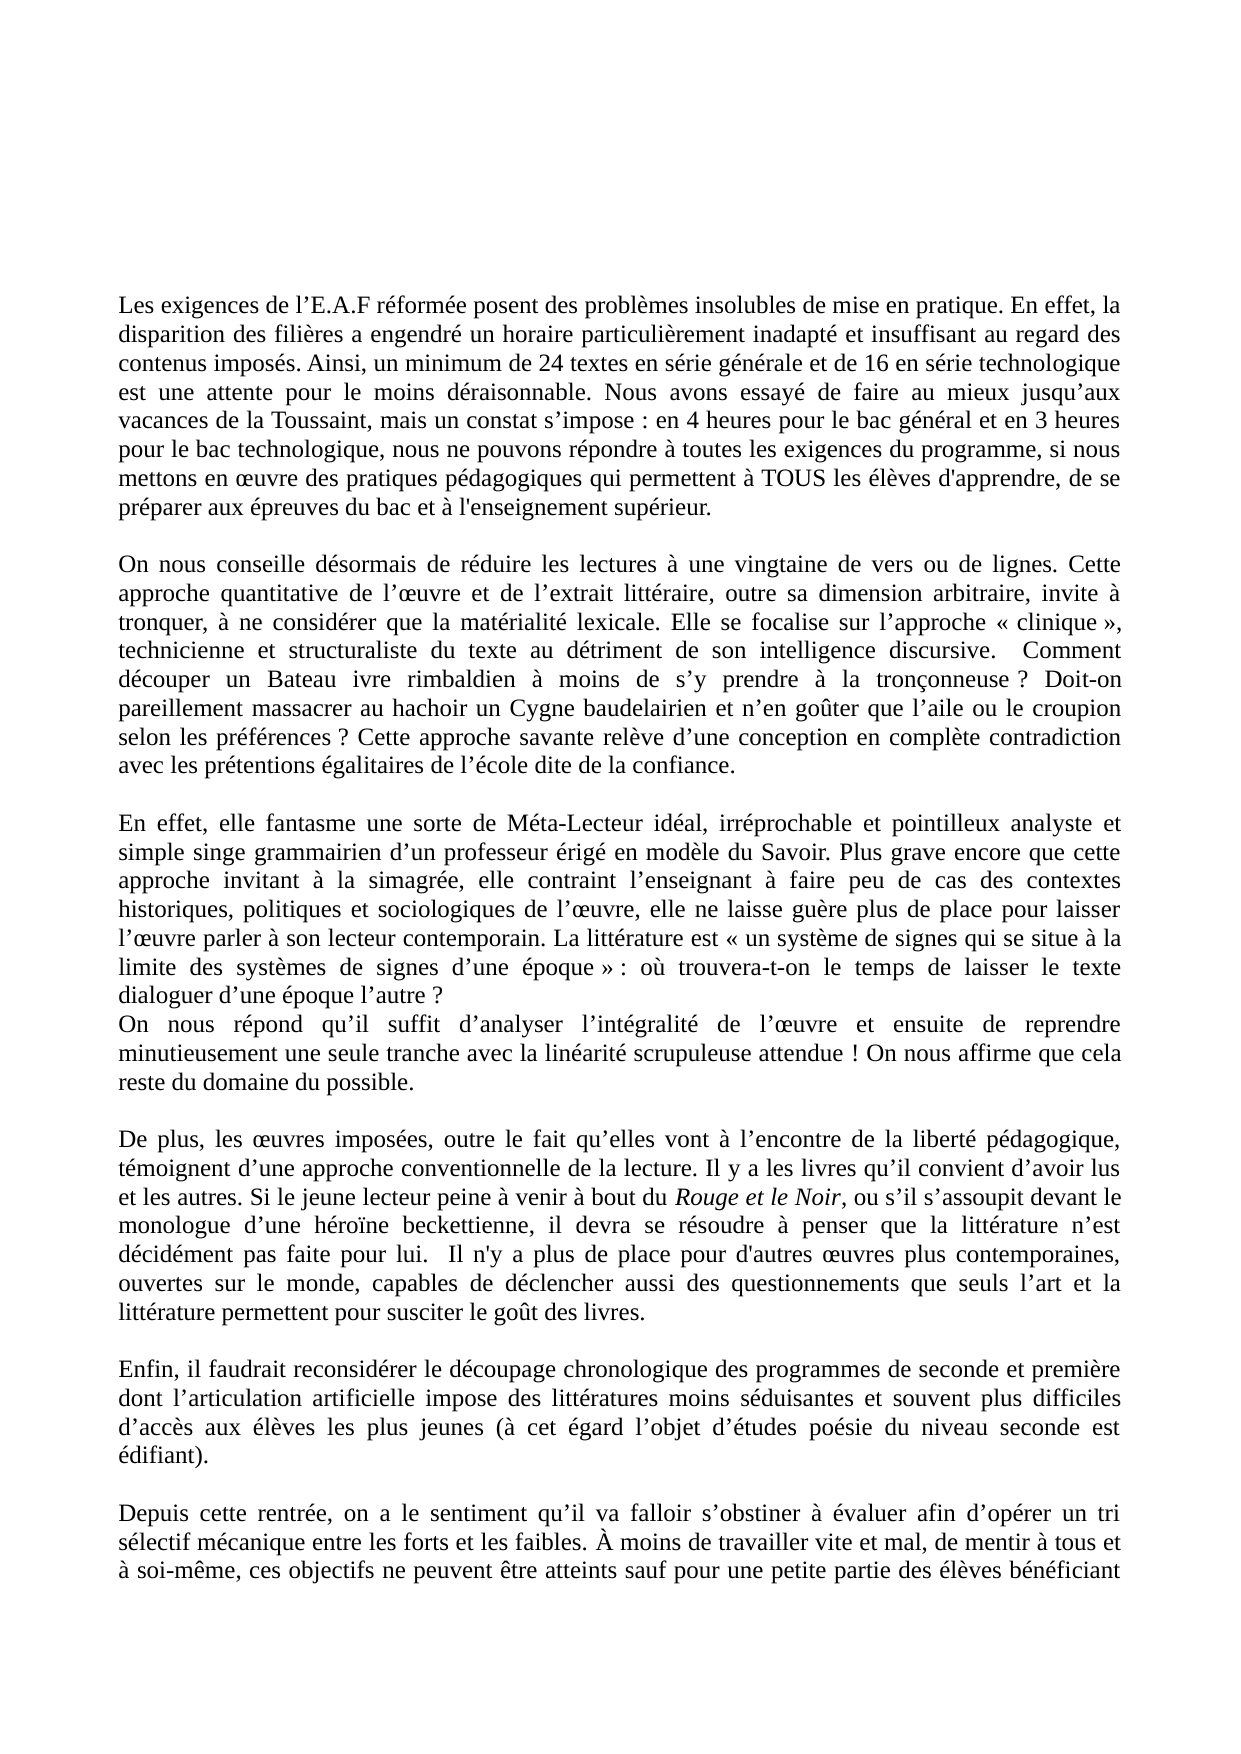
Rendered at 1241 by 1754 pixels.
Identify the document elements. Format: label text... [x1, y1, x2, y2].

text En effet, elle fantasme une sorte de Méta-Lecteur idéal, irréprochable et pointilleux analyste et simple singe grammairien d’un professeur érigé en modèle du Savoir. Plus grave encore que cette approche invitant à la simagrée, elle contraint l’enseignant à faire peu de cas des contextes historiques, politiques et sociologiques de l’œuvre, elle ne laisse guère plus de place pour laisser l’œuvre parler à son lecteur contemporain. La littérature est « un système de signes qui se situe à la limite des systèmes de signes d’une époque » : où trouvera-t-on le temps de laisser le texte dialoguer d’une époque l’autre ? [118, 808, 1122, 1009]
text Enfin, il faudrait reconsidérer le découpage chronologique des programmes de seconde et première dont l’articulation artificielle impose des littératures moins séduisantes et souvent plus difficiles d’accès aux élèves les plus jeunes (à cet égard l’objet d’études poésie du niveau seconde est édifiant). [118, 1354, 1122, 1469]
text On nous conseille désormais de réduire les lectures à une vingtaine de vers ou de lignes. Cette approche quantitative de l’œuvre et de l’extrait littéraire, outre sa dimension arbitraire, invite à tronquer, à ne considérer que la matérialité lexicale. Elle se focalise sur l’approche « clinique », technicienne et structuraliste du texte au détriment de son intelligence discursive. Comment découper un Bateau ivre rimbaldien à moins de s’y prendre à la tronçonneuse ? Doit-on pareillement massacrer au hachoir un Cygne baudelairien et n’en goûter que l’aile ou le croupion selon les préférences ? Cette approche savante relève d’une conception en complète contradiction avec les prétentions égalitaires de l’école dite de la confiance. [118, 549, 1122, 779]
text On nous répond qu’il suffit d’analyser l’intégralité de l’œuvre et ensuite de reprendre minutieusement une seule tranche avec la linéarité scrupuleuse attendue ! On nous affirme que cela reste du domaine du possible. [118, 1009, 1122, 1096]
text Depuis cette rentrée, on a le sentiment qu’il va falloir s’obstiner à évaluer afin d’opérer un tri sélectif mécanique entre les forts et les faibles. À moins de travailler vite et mal, de mentir à tous et à soi-même, ces objectifs ne peuvent être atteints sauf pour une petite partie des élèves bénéficiant [118, 1498, 1122, 1584]
text De plus, les œuvres imposées, outre le fait qu’elles vont à l’encontre de la liberté pédagogique, témoignent d’une approche conventionnelle de la lecture. Il y a les livres qu’il convient d’avoir lus et les autres. Si le jeune lecteur peine à venir à bout du Rouge et le Noir, ou s’il s’assoupit devant le monologue d’une héroïne beckettienne, il devra se résoudre à penser que la littérature n’est décidément pas faite pour lui. Il n'y a plus de place pour d'autres œuvres plus contemporaines, ouvertes sur le monde, capables de déclencher aussi des questionnements que seuls l’art et la littérature permettent pour susciter le goût des livres. [118, 1124, 1122, 1326]
text Les exigences de l’E.A.F réformée posent des problèmes insolubles de mise en pratique. En effet, la disparition des filières a engendré un horaire particulièrement inadapté et insuffisant au regard des contenus imposés. Ainsi, un minimum de 24 textes en série générale et de 16 en série technologique est une attente pour le moins déraisonnable. Nous avons essayé de faire au mieux jusqu’aux vacances de la Toussaint, mais un constat s’impose : en 4 heures pour le bac général et en 3 heures pour le bac technologique, nous ne pouvons répondre à toutes les exigences du programme, si nous mettons en œuvre des pratiques pédagogiques qui permettent à TOUS les élèves d'apprendre, de se préparer aux épreuves du bac et à l'enseignement supérieur. [118, 291, 1122, 521]
